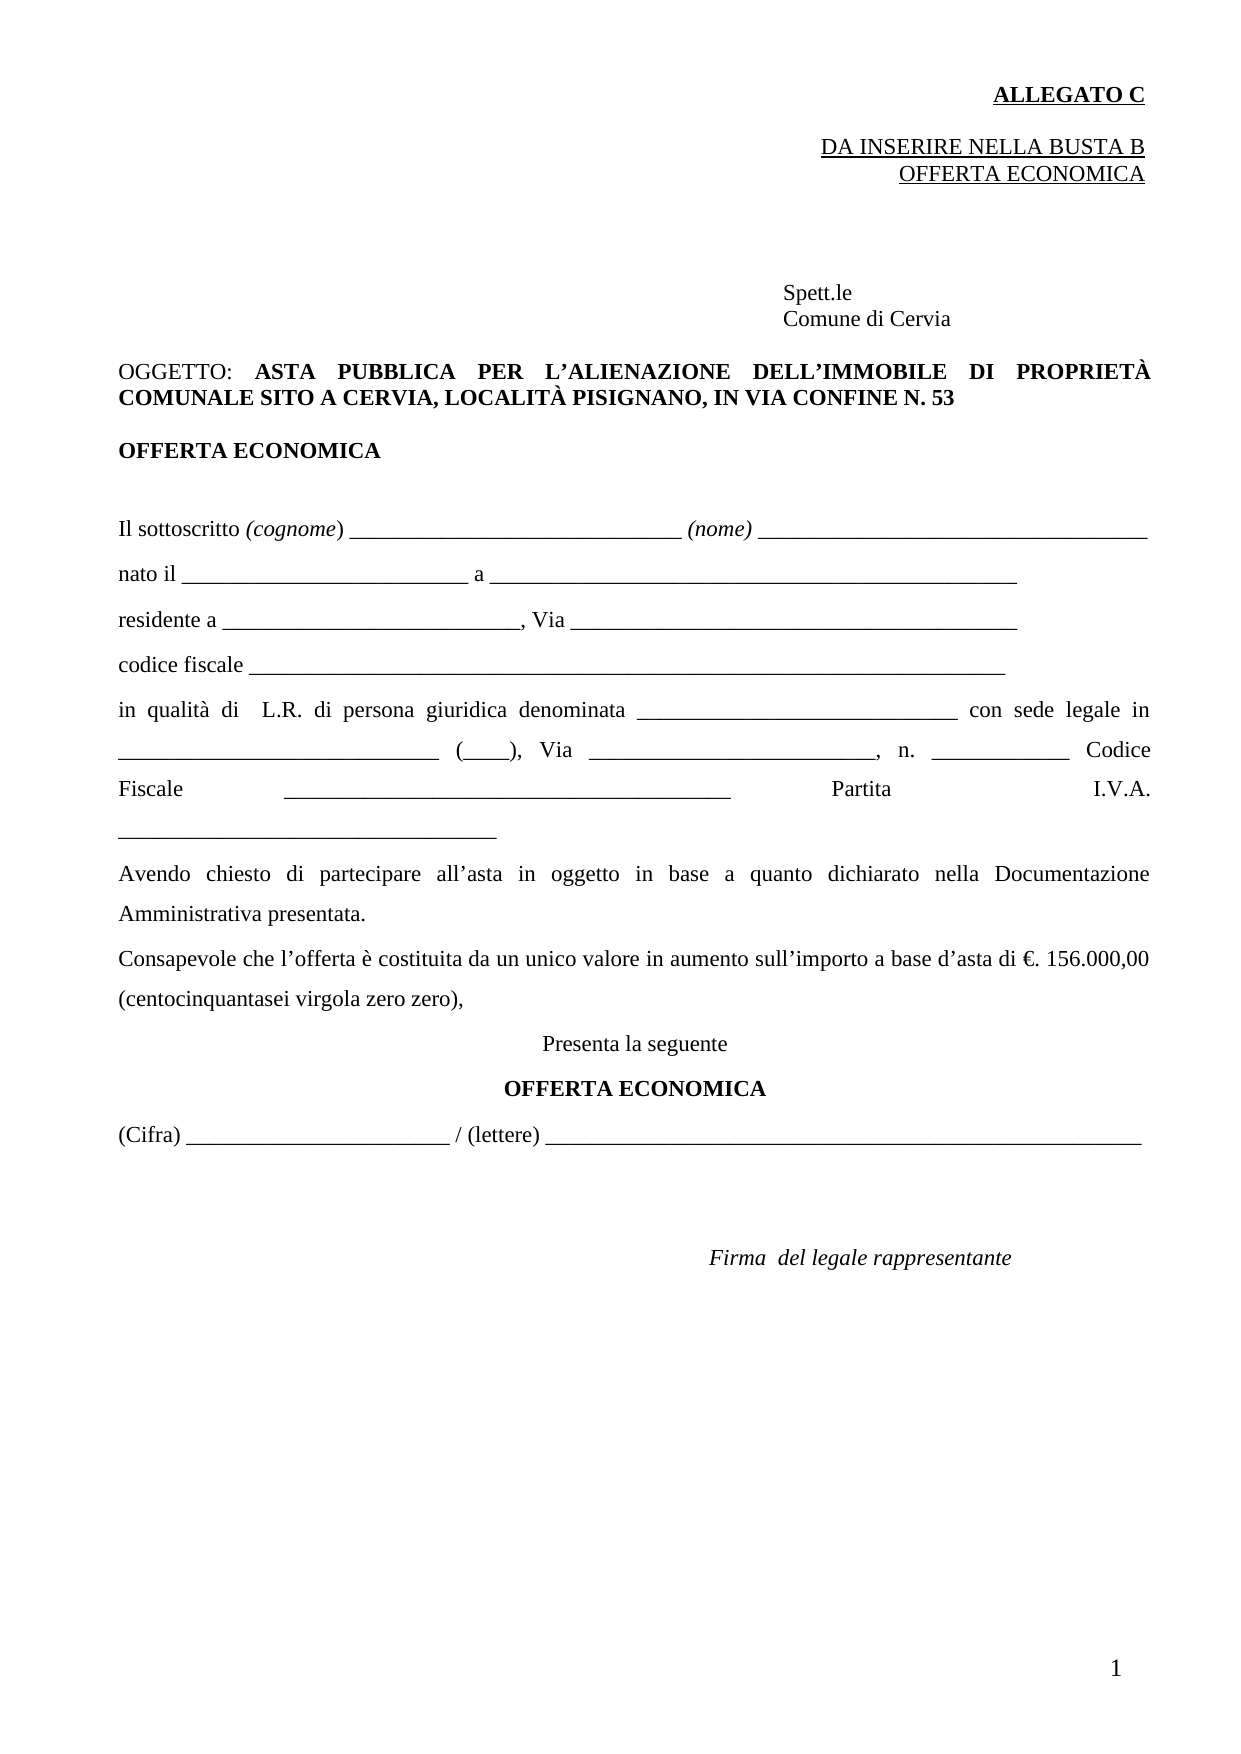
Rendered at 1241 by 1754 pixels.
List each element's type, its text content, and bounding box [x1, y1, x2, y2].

table_header [118, 75, 365, 253]
text codice fiscale __________________________________________________________________ [118, 651, 1152, 677]
text in qualità di L.R. di persona giuridica denominata ____________________________ con sede legale in ____________________________ (____), Via _________________________, n. ____________ Codice Fiscale _______________________________________ Partita I.V.A. _________________________________ [118, 696, 1152, 841]
text Presenta la seguente [118, 1030, 1152, 1056]
table_header ALLEGATO C DA INSERIRE NELLA BUSTA B OFFERTA ECONOMICA [696, 75, 1151, 253]
text nato il _________________________ a ______________________________________________ [118, 560, 1152, 587]
text Spett.le [118, 279, 1152, 305]
text Avendo chiesto di partecipare all’asta in oggetto in base a quanto dichiarato nella Documentazione Amministrativa presentata. [118, 860, 1152, 926]
text OFFERTA ECONOMICA [118, 437, 1152, 463]
table_header [365, 75, 696, 253]
text OFFERTA ECONOMICA [118, 1076, 1152, 1102]
text OGGETTO: ASTA PUBBLICA PER L’alienazione DELL’immobile di proprietà comunale SITO A CERVIA, LOCALITà PISIGNANO, IN VIA CONFINE N. 53 [118, 358, 1152, 411]
text Comune di Cervia [118, 305, 1152, 332]
text residente a __________________________, Via _______________________________________ [118, 606, 1152, 632]
text (Cifra) _______________________ / (lettere) ____________________________________________________ [118, 1121, 1152, 1147]
text Consapevole che l’offerta è costituita da un unico valore in aumento sull’importo a base d’asta di €. 156.000,00 (centocinquantasei virgola zero zero), [118, 945, 1152, 1011]
text Il sottoscritto (cognome) _____________________________ (nome) __________________________________ [118, 515, 1152, 541]
text Firma del legale rappresentante [118, 1244, 1152, 1270]
